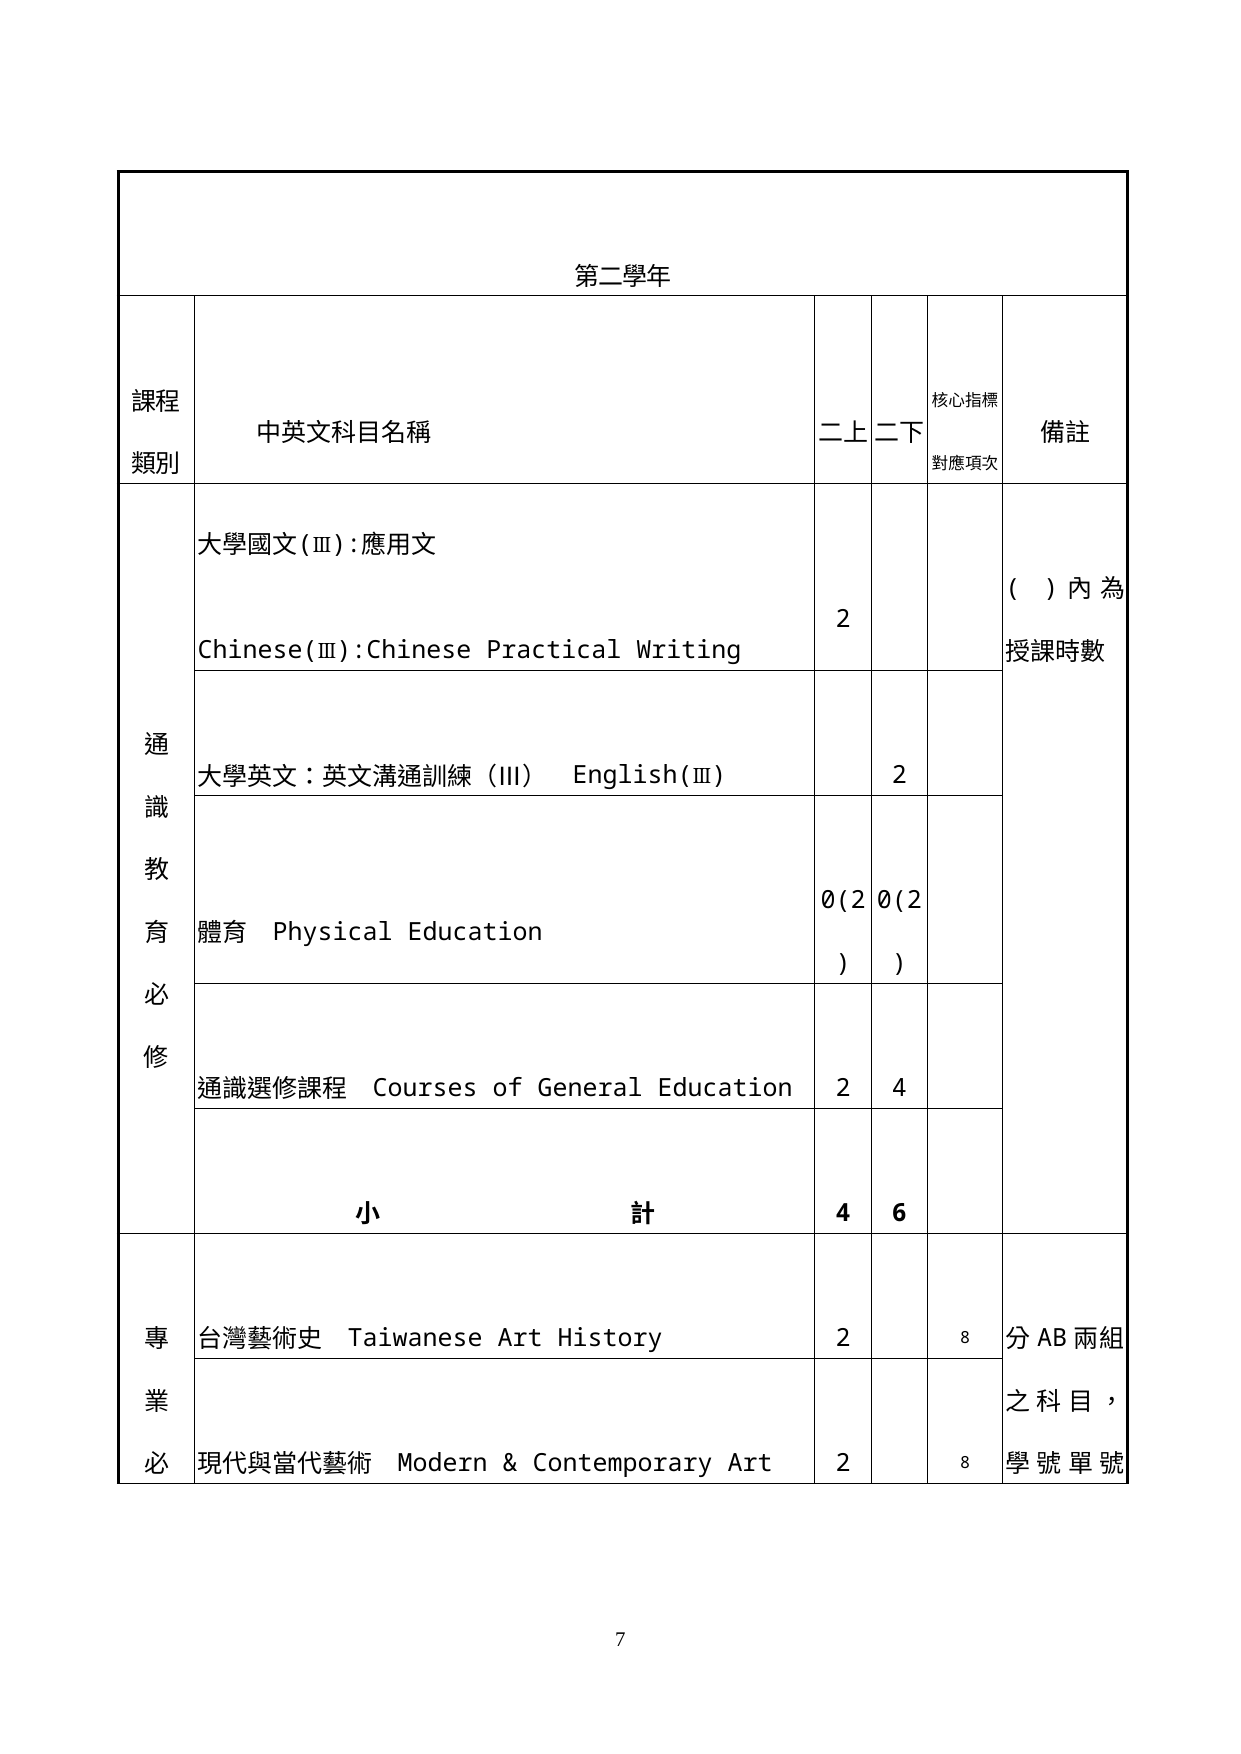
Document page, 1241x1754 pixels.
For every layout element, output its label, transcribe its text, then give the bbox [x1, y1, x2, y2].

table_cell ( )內為授課時數 [1003, 484, 1126, 1233]
table_cell 8 [928, 1234, 1002, 1358]
table_cell 二上 [815, 296, 871, 483]
table_cell 核心指標對應項次 [928, 296, 1002, 483]
table_cell 2 [815, 1234, 871, 1358]
table_cell 6 [872, 1109, 927, 1233]
table_cell 體育 Physical Education [195, 796, 814, 983]
table_cell [928, 984, 1002, 1108]
table_cell 4 [872, 984, 927, 1108]
table_cell 2 [872, 671, 927, 795]
table_cell 8 [928, 1359, 1002, 1483]
table_cell 中英文科目名稱 [195, 296, 814, 483]
table_cell 2 [815, 1359, 871, 1483]
table_cell 台灣藝術史 Taiwanese Art History [195, 1234, 814, 1358]
table_cell 備註 [1003, 296, 1126, 483]
table_cell [928, 484, 1002, 670]
table_cell [872, 484, 927, 670]
table_cell 通識選修課程 Courses of General Education [195, 984, 814, 1108]
table_cell [815, 671, 871, 795]
table_cell 大學國文(Ⅲ):應用文 Chinese(Ⅲ):Chinese Practical Writing [195, 484, 814, 670]
table_cell 2 [815, 984, 871, 1108]
table_cell 0(2) [815, 796, 871, 983]
table_cell 大學英文：英文溝通訓練（Ⅲ） English(Ⅲ) [195, 671, 814, 795]
table_cell 專業必 [120, 1234, 194, 1483]
table_cell 4 [815, 1109, 871, 1233]
table_cell 課程 類別 [120, 296, 194, 483]
table_cell 現代與當代藝術 Modern & Contemporary Art [195, 1359, 814, 1483]
table_cell 二下 [872, 296, 927, 483]
table_cell [928, 671, 1002, 795]
table_cell 2 [815, 484, 871, 670]
table_cell 0(2) [872, 796, 927, 983]
table_cell 分AB兩組之科目，學號單號 [1003, 1234, 1126, 1483]
table_cell [928, 796, 1002, 983]
table_cell 小計 [195, 1109, 814, 1233]
table_cell [872, 1234, 927, 1358]
table_header 第二學年 [120, 173, 1126, 295]
table_cell [872, 1359, 927, 1483]
table_cell 通識教育必修 [120, 484, 194, 1233]
table_cell [928, 1109, 1002, 1233]
